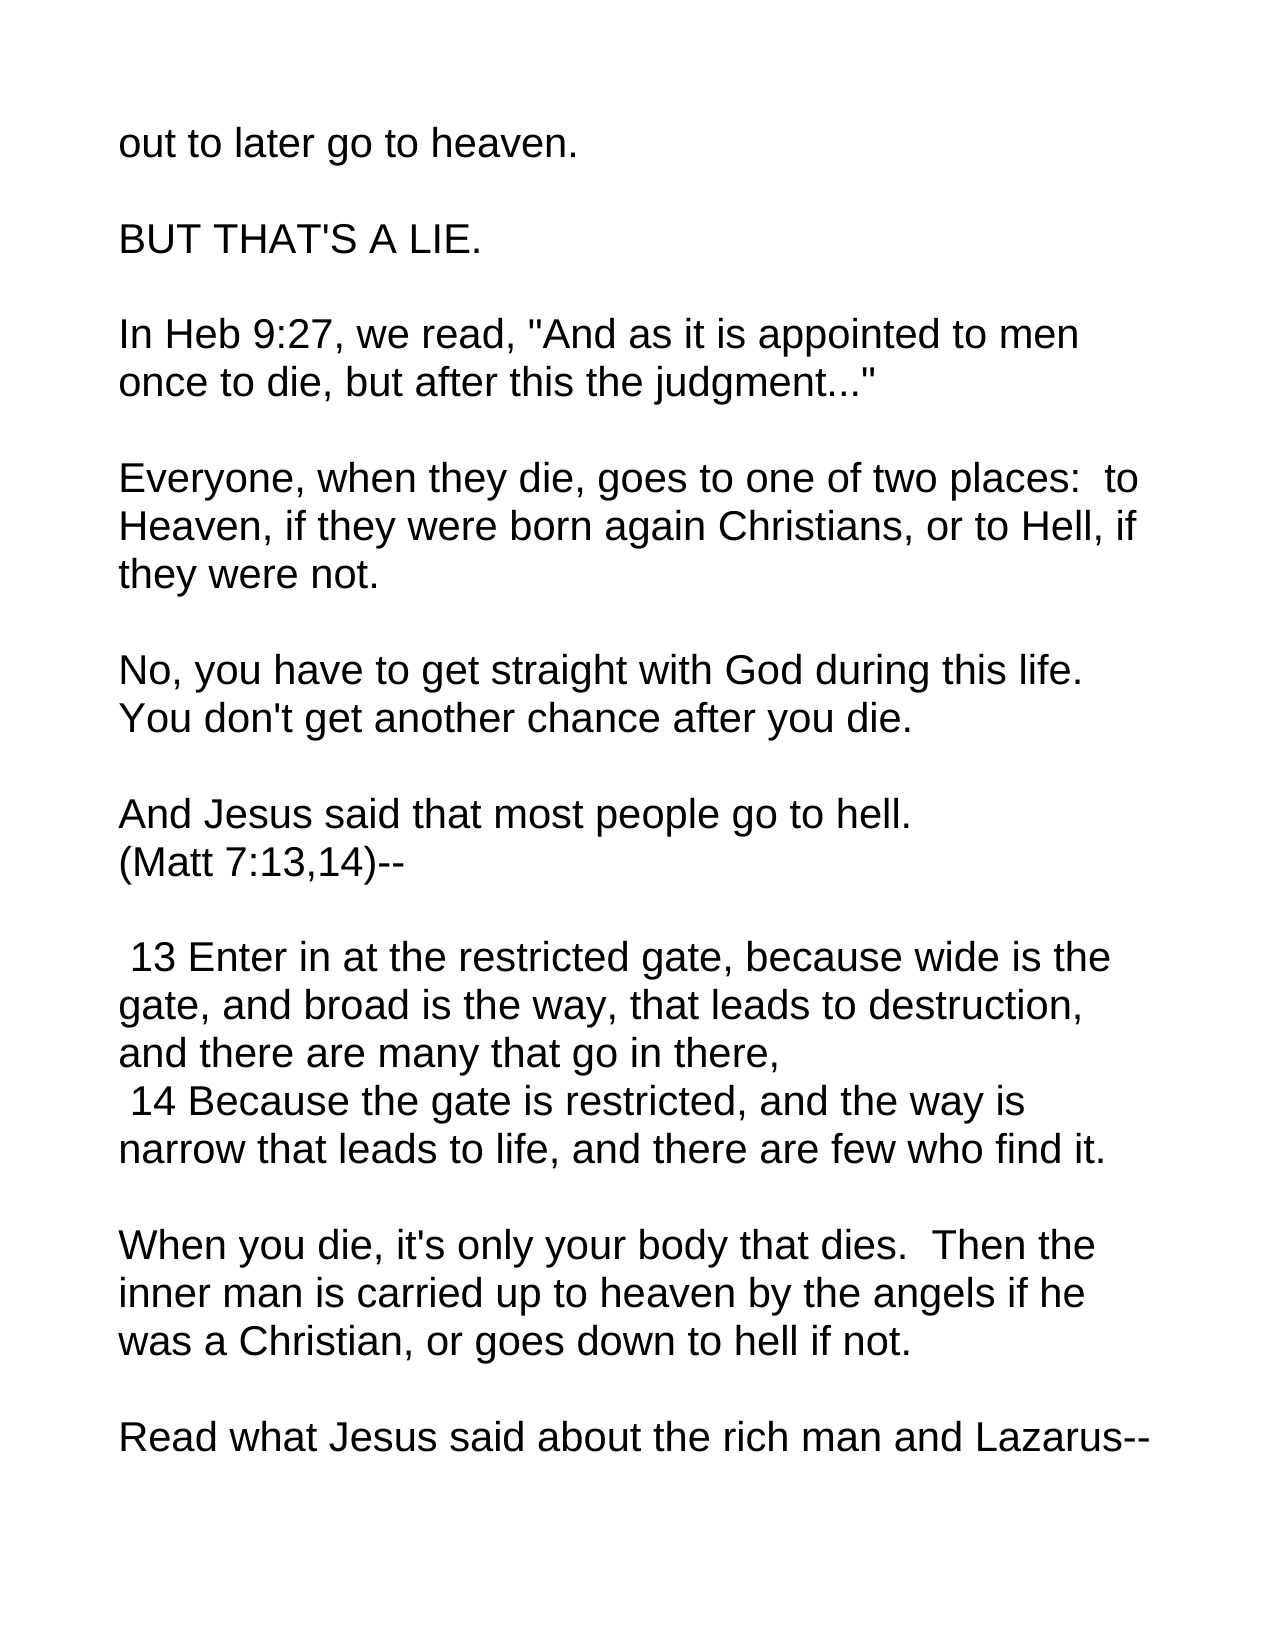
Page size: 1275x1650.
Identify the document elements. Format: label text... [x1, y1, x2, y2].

text 14 Because the gate is restricted, and the way is narrow that leads to life, and there are few who find it. [118, 1076, 1157, 1172]
text And Jesus said that most people go to hell. [118, 789, 1157, 837]
text out to later go to heaven. [118, 118, 1157, 166]
text Read what Jesus said about the rich man and Lazarus-- [118, 1412, 1157, 1460]
text No, you have to get straight with God during this life. You don't get another chance after you die. [118, 645, 1157, 741]
text 13 Enter in at the restricted gate, because wide is the gate, and broad is the way, that leads to destruction, and there are many that go in there, [118, 933, 1157, 1076]
text (Matt 7:13,14)-- [118, 837, 1157, 885]
text In Heb 9:27, we read, "And as it is appointed to men once to die, but after this the judgment..." [118, 310, 1157, 406]
text BUT THAT'S A LIE. [118, 214, 1157, 262]
text Everyone, when they die, goes to one of two places: to Heaven, if they were born again Christians, or to Hell, if they were not. [118, 453, 1157, 597]
text When you die, it's only your body that dies. Then the inner man is carried up to heaven by the angels if he was a Christian, or goes down to hell if not. [118, 1220, 1157, 1364]
